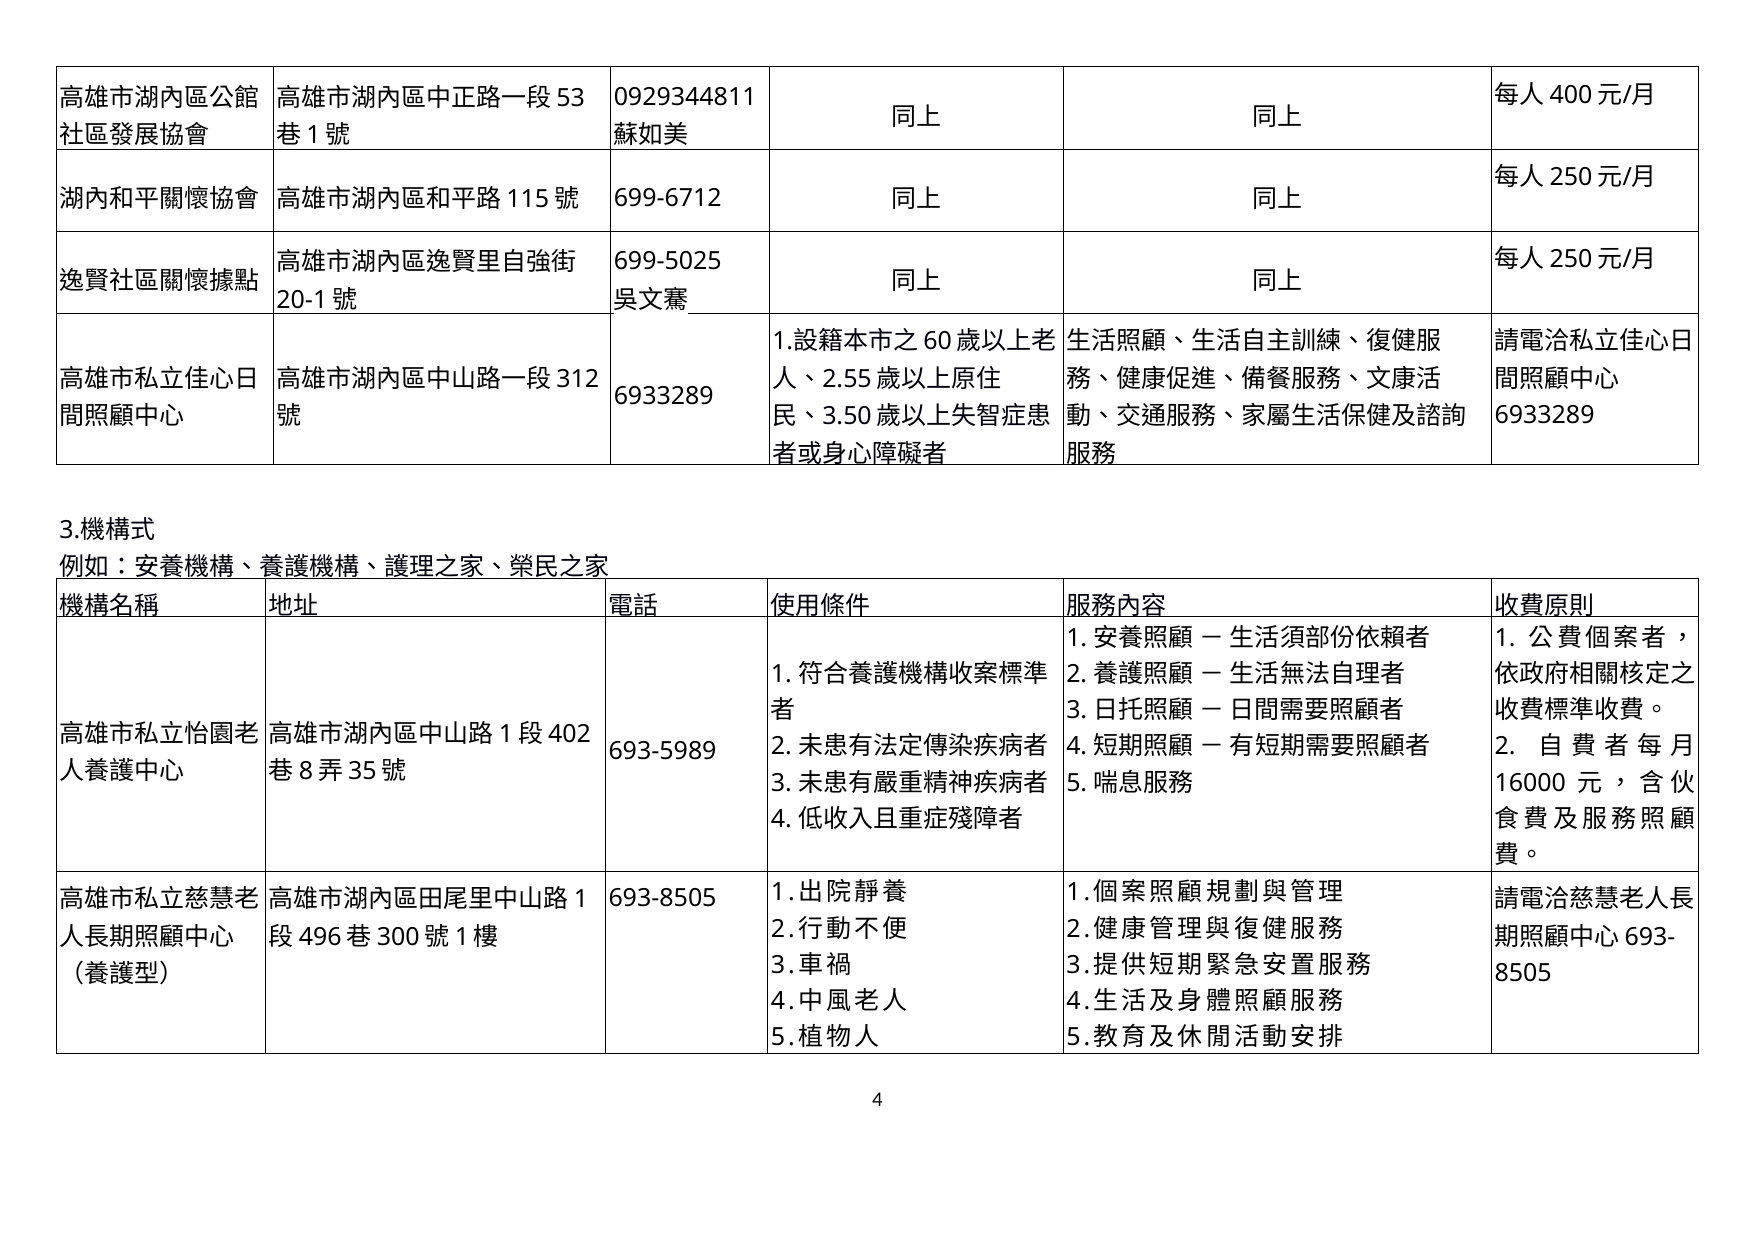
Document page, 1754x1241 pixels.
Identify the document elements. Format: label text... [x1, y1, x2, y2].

table_cell 請電洽慈慧老人長期照顧中心693-8505 [1492, 872, 1698, 1053]
table_header 地址 [266, 579, 605, 616]
table_cell 請電洽私立佳心日間照顧中心6933289 [1492, 314, 1698, 464]
table_header 服務內容 [1064, 579, 1491, 616]
table_cell 同上 [1064, 67, 1491, 148]
table_cell 0929344811 蘇如美 [611, 67, 769, 148]
table_cell 高雄市湖內區中正路一段53巷1號 [274, 67, 610, 148]
table_cell 高雄市湖內區公館社區發展協會 [57, 67, 273, 148]
table_cell 高雄市私立怡園老人養護中心 [57, 617, 265, 871]
table_cell 高雄市湖內區逸賢里自強街20-1號 [274, 232, 610, 313]
table_cell 生活照顧、生活自主訓練、復健服務、健康促進、備餐服務、文康活動、交通服務、家屬生活保健及諮詢服務 [1064, 314, 1491, 464]
table_cell 同上 [770, 232, 1063, 313]
table_cell 每人400元/月 [1492, 67, 1698, 148]
table_cell 1.設籍本市之60歲以上老人、2.55歲以上原住民、3.50歲以上失智症患者或身心障礙者 [770, 314, 1063, 464]
table_cell 湖內和平關懷協會 [57, 150, 273, 231]
table_cell 每人250元/月 [1492, 150, 1698, 231]
table_cell 高雄市私立佳心日間照顧中心 [57, 314, 273, 464]
table_cell 1. 安養照顧 － 生活須部份依賴者 2. 養護照顧 － 生活無法自理者 3. 日托照顧 － 日間需要照顧者 4. 短期照顧 － 有短期需要照顧者 5. 喘息服務 [1064, 617, 1491, 871]
table_cell 高雄市湖內區和平路115號 [274, 150, 610, 231]
table_cell 高雄市湖內區中山路1段402巷8弄35號 [266, 617, 605, 871]
table_header 收費原則 [1492, 579, 1698, 616]
table_cell 高雄市私立慈慧老人長期照顧中心（養護型） [57, 872, 265, 1053]
table_cell 逸賢社區關懷據點 [57, 232, 273, 313]
table_cell 每人250元/月 [1492, 232, 1698, 313]
table_cell 高雄市湖內區田尾里中山路1段496巷300號1樓 [266, 872, 605, 1053]
text 例如：安養機構、養護機構、護理之家、榮民之家 [59, 540, 1695, 577]
table_cell 693-5989 [606, 617, 767, 871]
text 3.機構式 [59, 502, 1695, 540]
table_cell 1.個案照顧規劃與管理 2.健康管理與復健服務 3.提供短期緊急安置服務 4.生活及身體照顧服務 5.教育及休閒活動安排 [1064, 872, 1491, 1053]
table_header 使用條件 [768, 579, 1063, 616]
table_cell 1. 符合養護機構收案標準者 2. 未患有法定傳染疾病者 3. 未患有嚴重精神疾病者 4. 低收入且重症殘障者 [768, 617, 1063, 871]
table_cell 699-5025 吳文騫 [611, 232, 769, 313]
table_header 機構名稱 [57, 579, 265, 616]
table_cell 同上 [1064, 150, 1491, 231]
table_cell 699-6712 [611, 150, 769, 231]
table_cell 1. 公費個案者，依政府相關核定之收費標準收費。 2. 自費者每月16000元，含伙食費及服務照顧費。 [1492, 617, 1698, 871]
table_cell 同上 [770, 150, 1063, 231]
table_cell 693-8505 [606, 872, 767, 1053]
table_cell 同上 [770, 67, 1063, 148]
table_cell 6933289 [611, 314, 769, 464]
table_header 電話 [606, 579, 767, 616]
table_cell 同上 [1064, 232, 1491, 313]
table_cell 1.出院靜養 2.行動不便 3.車禍 4.中風老人 5.植物人 [768, 872, 1063, 1053]
table_cell 高雄市湖內區中山路一段312號 [274, 314, 610, 464]
